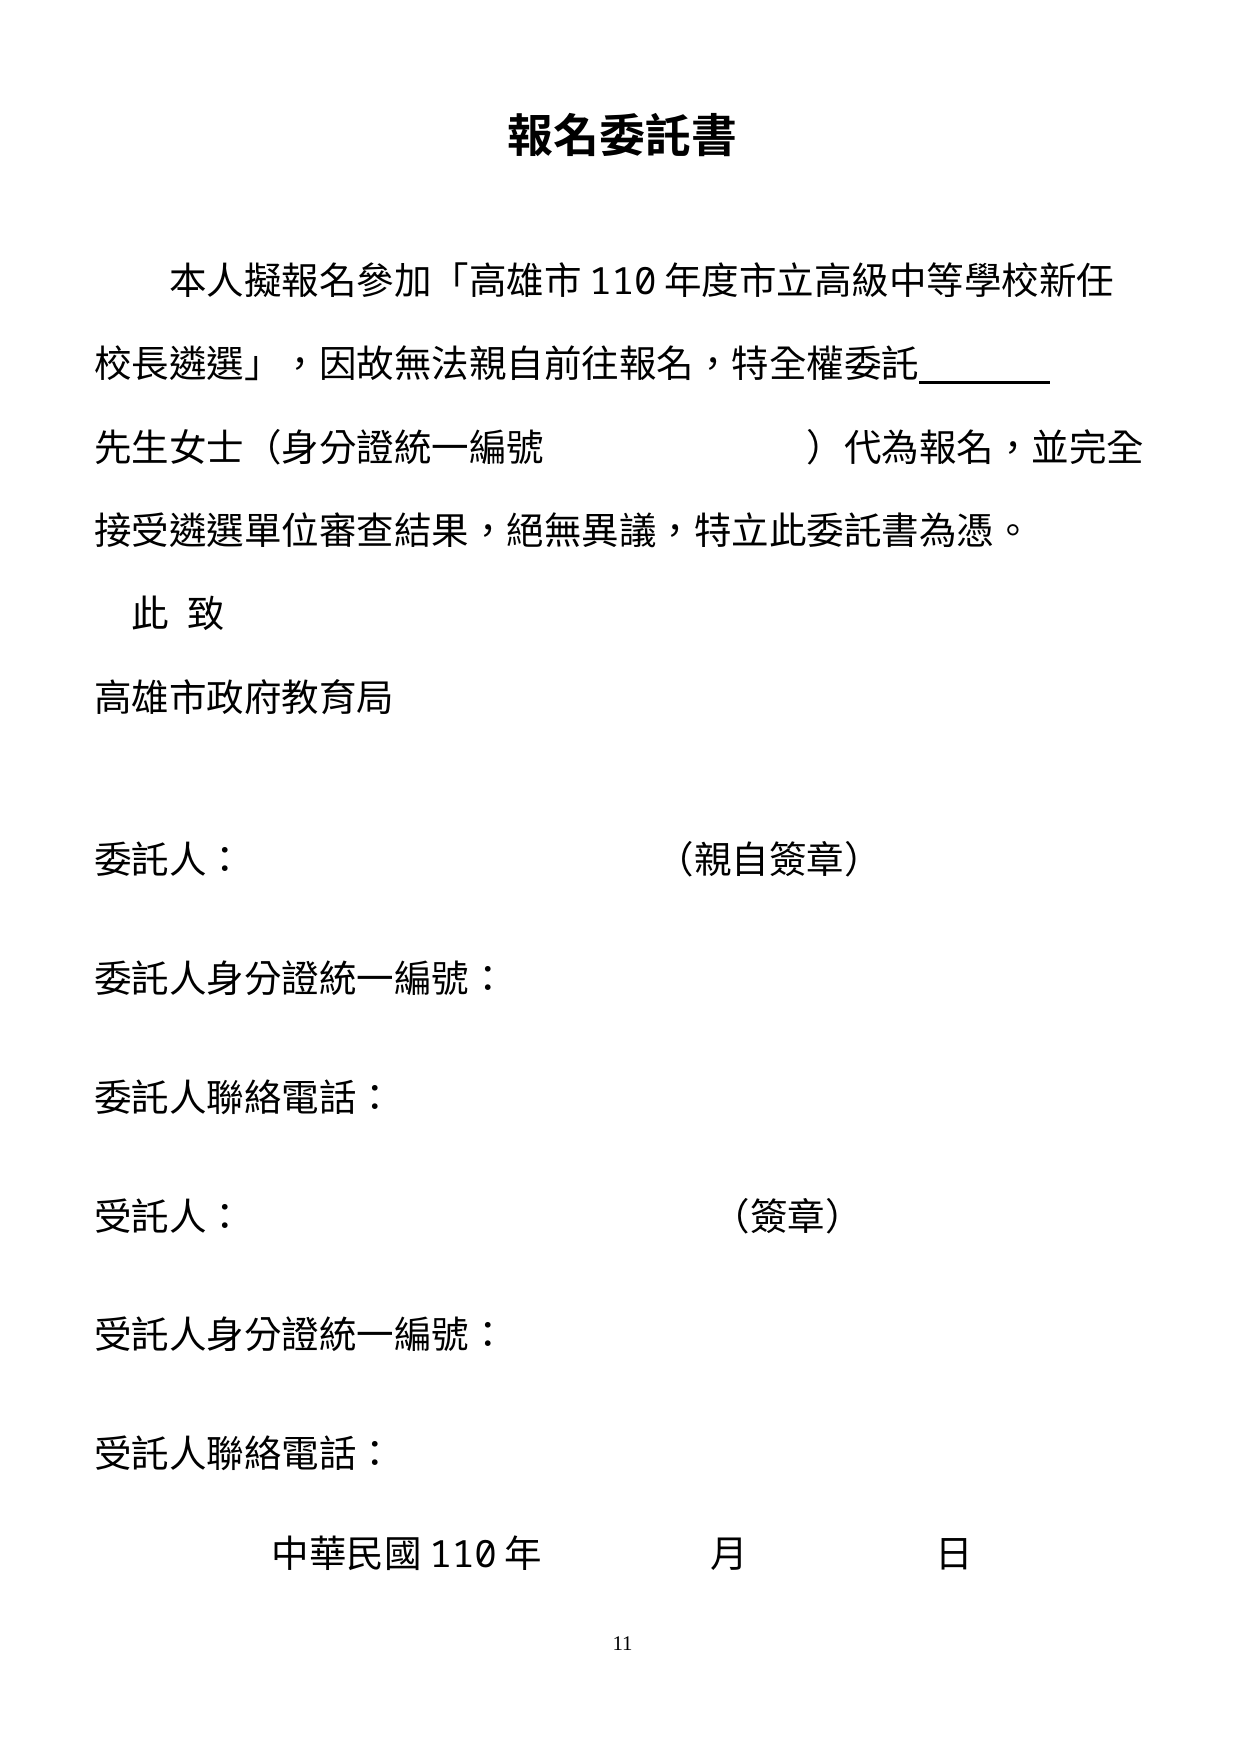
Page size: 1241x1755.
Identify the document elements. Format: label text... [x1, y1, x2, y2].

text 委託人： （親自簽章） [94, 830, 1151, 884]
text 報名委託書 [94, 99, 1151, 165]
text 受託人身分證統一編號： [94, 1305, 1151, 1359]
text 受託人聯絡電話： [94, 1424, 1151, 1478]
text 委託人聯絡電話： [94, 1068, 1151, 1122]
text 本人擬報名參加「高雄市110年度市立高級中等學校新任校長遴選」，因故無法親自前往報名，特全權委託 先生女士（身分證統一編號 ）代為報名，並完全接受遴選單位審查結果，絕無異議，特立此委託書為憑。 [94, 228, 1151, 561]
text 受託人： （簽章） [94, 1186, 1151, 1241]
text 高雄市政府教育局 [94, 644, 1151, 728]
text 中華民國110年 月 日 [94, 1524, 1151, 1579]
text 委託人身分證統一編號： [94, 949, 1151, 1003]
text 此 致 [94, 561, 1151, 644]
